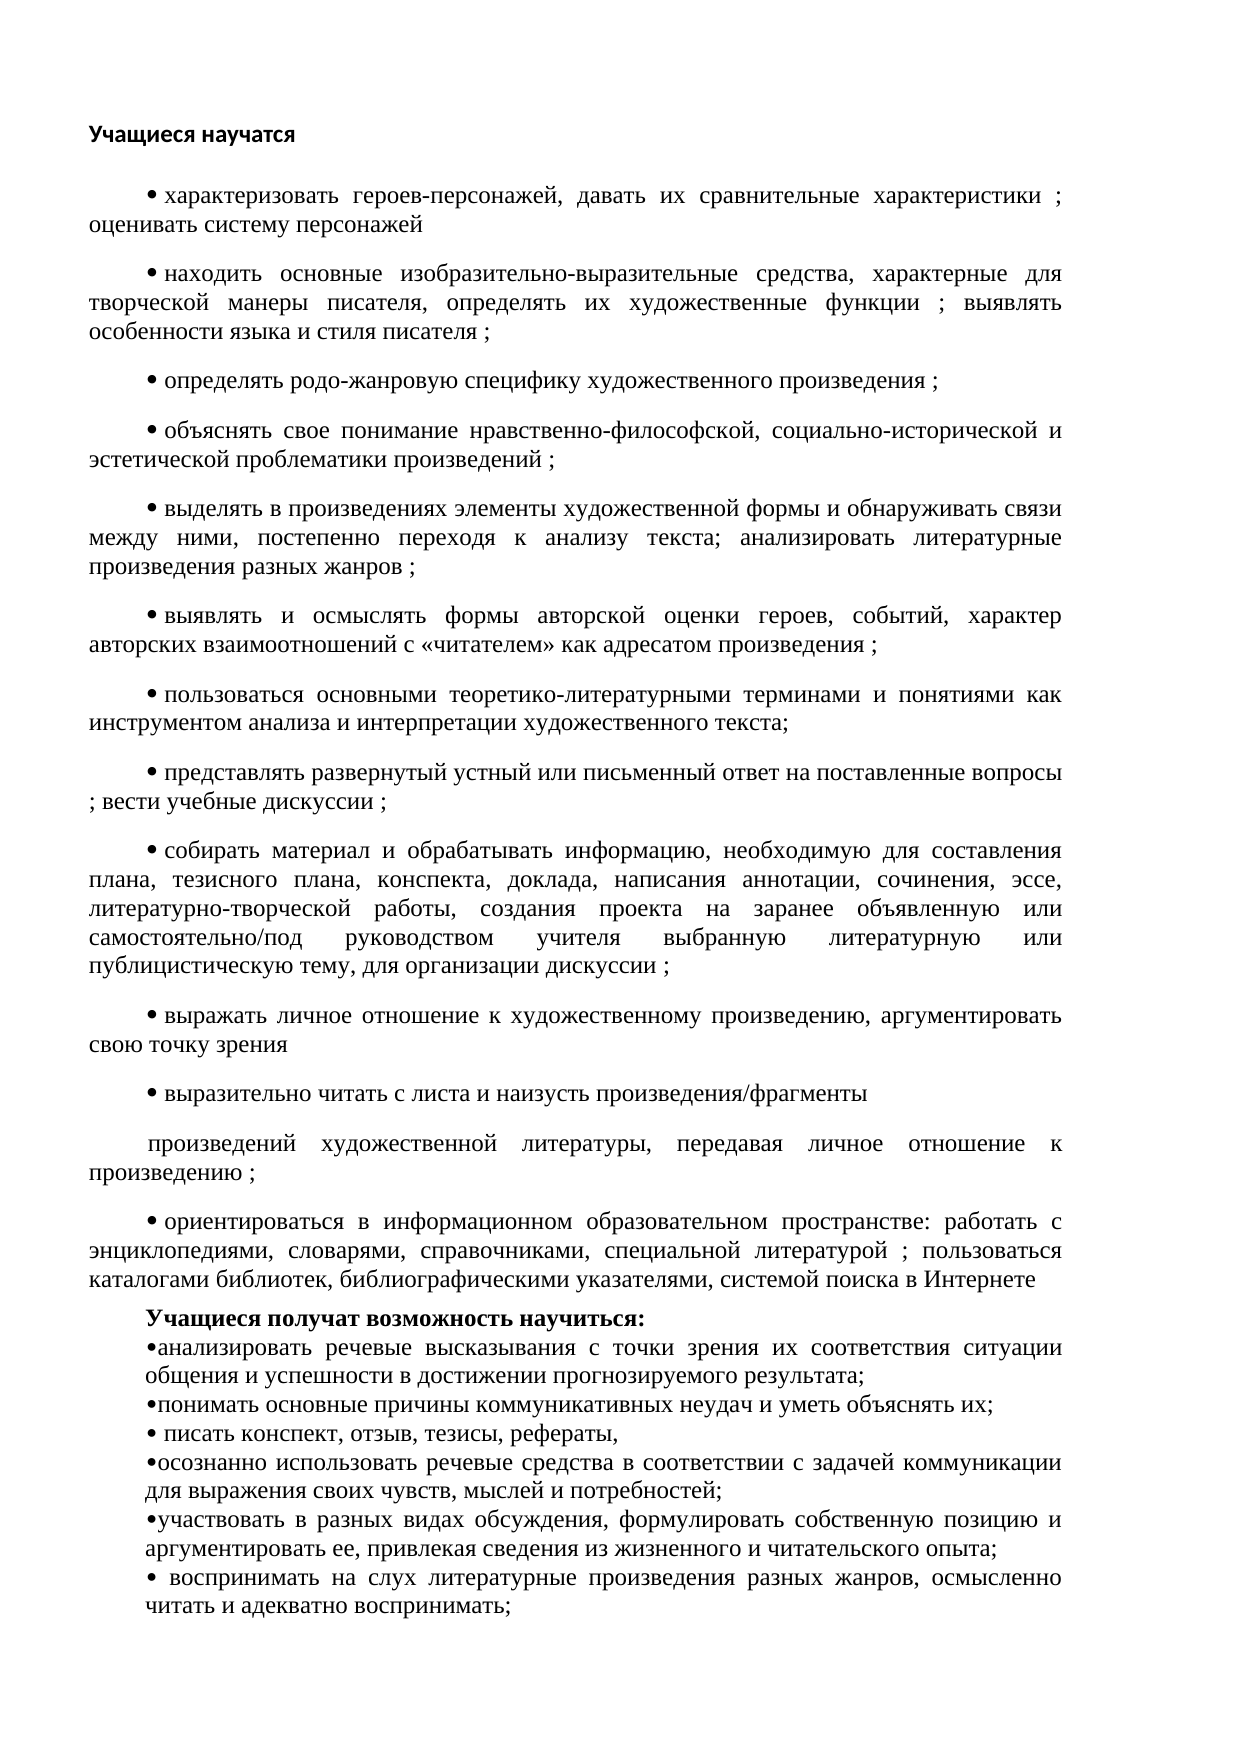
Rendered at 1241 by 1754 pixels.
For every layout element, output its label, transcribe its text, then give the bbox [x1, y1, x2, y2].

text ​ представлять развернутый устный или письменный ответ на поставленные вопросы ; вести учебные дискуссии ; [89, 757, 1063, 814]
list анализировать речевые высказывания с точки зрения их соответствия ситуации общения и успешности в достижении прогнозируемого результата; [145, 1332, 1063, 1389]
text ​ характеризовать героев-персонажей, давать их сравнительные характеристики ; оценивать систему персонажей [89, 180, 1063, 237]
text Учащиеся научатся [89, 118, 1063, 149]
text ​ определять родо-жанровую специфику художественного произведения ; [89, 365, 1063, 394]
text ​ выделять в произведениях элементы художественной формы и обнаруживать связи между ними, постепенно переходя к анализу текста; анализировать литературные произведения разных жанров ; [89, 493, 1063, 579]
text ​ выявлять и осмыслять формы авторской оценки героев, событий, характер авторских взаимоотношений с «читателем» как адресатом произведения ; [89, 600, 1063, 658]
text ​ объяснять свое понимание нравственно-философской, социально-исторической и эстетической проблематики произведений ; [89, 415, 1063, 472]
list осознанно использовать речевые средства в соответствии с задачей коммуникации для выражения своих чувств, мыслей и потребностей; [145, 1447, 1063, 1504]
text ​ находить основные изобразительно-выразительные средства, характерные для творческой манеры писателя, определять их художественные функции ; выявлять особенности языка и стиля писателя ; [89, 258, 1063, 344]
text ​ ориентироваться в информационном образовательном пространстве: работать с энциклопедиями, словарями, справочниками, специальной литературой ; пользоваться каталогами библиотек, библиографическими указателями, системой поиска в Интернете [89, 1206, 1063, 1292]
text ​ выражать личное отношение к художественному произведению, аргументировать свою точку зрения [89, 1000, 1063, 1057]
list участвовать в разных видах обсуждения, формулировать собственную позицию и аргументировать ее, привлекая сведения из жизненного и читательского опыта; [145, 1504, 1063, 1562]
list писать конспект, отзыв, тезисы, рефераты, [145, 1418, 1063, 1447]
text ​ выразительно читать с листа и наизусть произведения/фрагменты [89, 1078, 1063, 1107]
list воспринимать на слух литературные произведения разных жанров, осмысленно читать и адекватно воспринимать; [145, 1562, 1063, 1619]
text ​ пользоваться основными теоретико-литературными терминами и понятиями как инструментом анализа и интерпретации художественного текста; [89, 679, 1063, 736]
text Учащиеся получат возможность научиться: [145, 1303, 1063, 1332]
text произведений художественной литературы, передавая личное отношение к произведению ; [89, 1128, 1063, 1185]
list понимать основные причины коммуникативных неудач и уметь объяснять их; [145, 1389, 1063, 1418]
text ​ собирать материал и обрабатывать информацию, необходимую для составления плана, тезисного плана, конспекта, доклада, написания аннотации, сочинения, эссе, литературно-творческой работы, создания проекта на заранее объявленную или самостоятельно/под руководством учителя выбранную литературную или публицистическую тему, для организации дискуссии ; [89, 835, 1063, 979]
